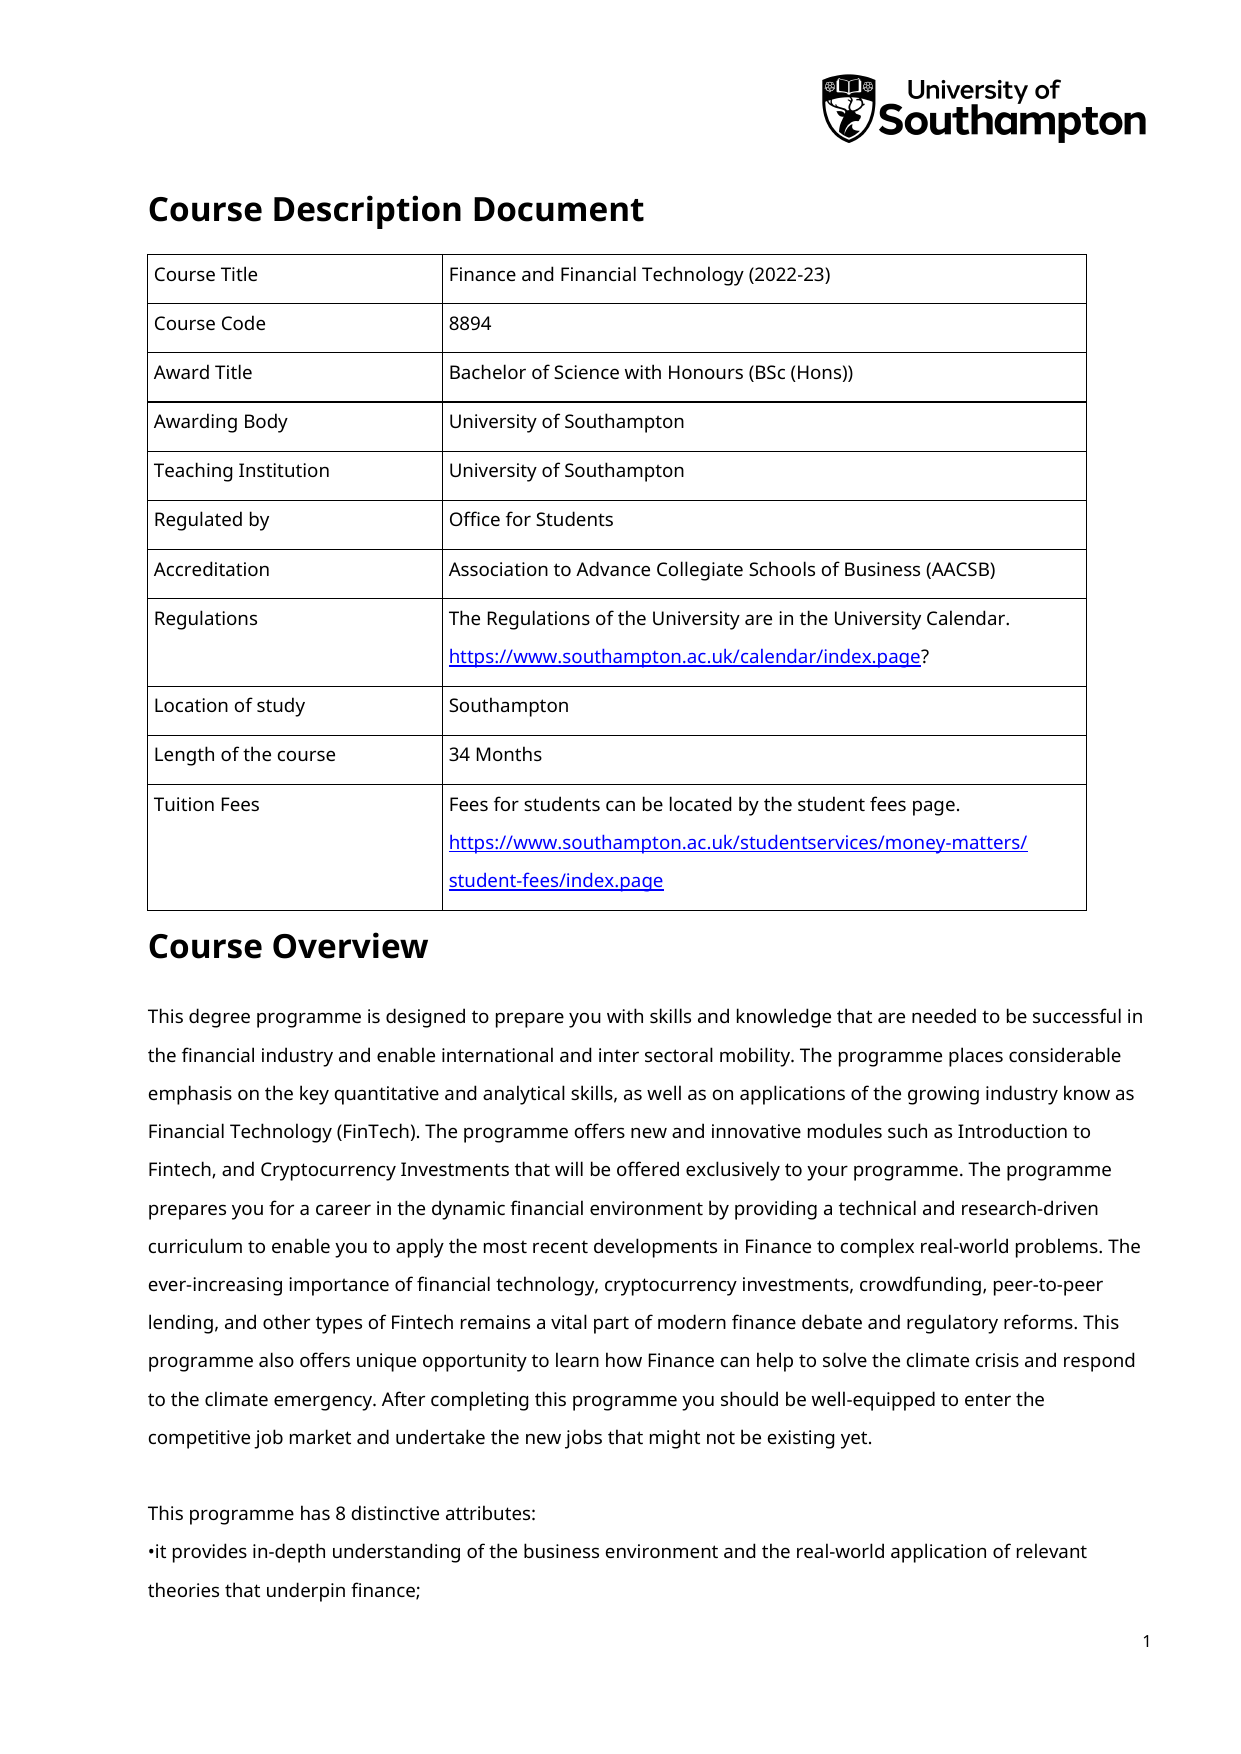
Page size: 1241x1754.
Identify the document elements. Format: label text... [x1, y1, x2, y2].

table_cell 34 Months [443, 736, 1086, 784]
subtitle Course Description Document [148, 186, 1152, 231]
table_cell Awarding Body [148, 403, 442, 451]
table_cell Accreditation [148, 550, 442, 598]
table_cell Tuition Fees [148, 785, 442, 909]
table_cell University of Southampton [443, 452, 1086, 500]
text This degree programme is designed to prepare you with skills and knowledge that are needed to be successful in the financial industry and enable international and inter sectoral mobility. The programme places considerable emphasis on the key quantitative and analytical skills, as well as on applications of the growing industry know as Financial Technology (FinTech). The programme offers new and innovative modules such as Introduction to Fintech, and Cryptocurrency Investments that will be offered exclusively to your programme. The programme prepares you for a career in the dynamic financial environment by providing a technical and research-driven curriculum to enable you to apply the most recent developments in Finance to complex real-world problems. The ever-increasing importance of financial technology, cryptocurrency investments, crowdfunding, peer-to-peer lending, and other types of Fintech remains a vital part of modern finance debate and regulatory reforms. This programme also offers unique opportunity to learn how Finance can help to solve the climate crisis and respond to the climate emergency. After completing this programme you should be well-equipped to enter the competitive job market and undertake the new jobs that might not be existing yet. This programme has 8 distinctive attributes: •it provides in-depth understanding of the business environment and the real-world application of relevant theories that underpin finance; [148, 1004, 1145, 1603]
table_cell Southampton [443, 687, 1086, 735]
table_cell Regulated by [148, 501, 442, 549]
table_cell Length of the course [148, 736, 442, 784]
table_cell 8894 [443, 304, 1086, 352]
table_cell Teaching Institution [148, 452, 442, 500]
table_cell Office for Students [443, 501, 1086, 549]
table_cell Award Title [148, 353, 442, 401]
table_cell Bachelor of Science with Honours (BSc (Hons)) [443, 353, 1086, 401]
table_cell Location of study [148, 687, 442, 735]
table_header Finance and Financial Technology (2022-23) [443, 255, 1086, 303]
table_cell Association to Advance Collegiate Schools of Business (AACSB) [443, 550, 1086, 598]
table_header Course Title [148, 255, 442, 303]
table_cell Course Code [148, 304, 442, 352]
table_cell Fees for students can be located by the student fees page. https://www.southampton.ac.uk/studentservices/money-matters/student-fees/index.page [443, 785, 1086, 909]
table_cell The Regulations of the University are in the University Calendar. https://www.southampton.ac.uk/calendar/index.page? [443, 599, 1086, 686]
table_cell University of Southampton [443, 403, 1086, 451]
subtitle Course Overview [148, 923, 1152, 968]
table_cell Regulations [148, 599, 442, 686]
